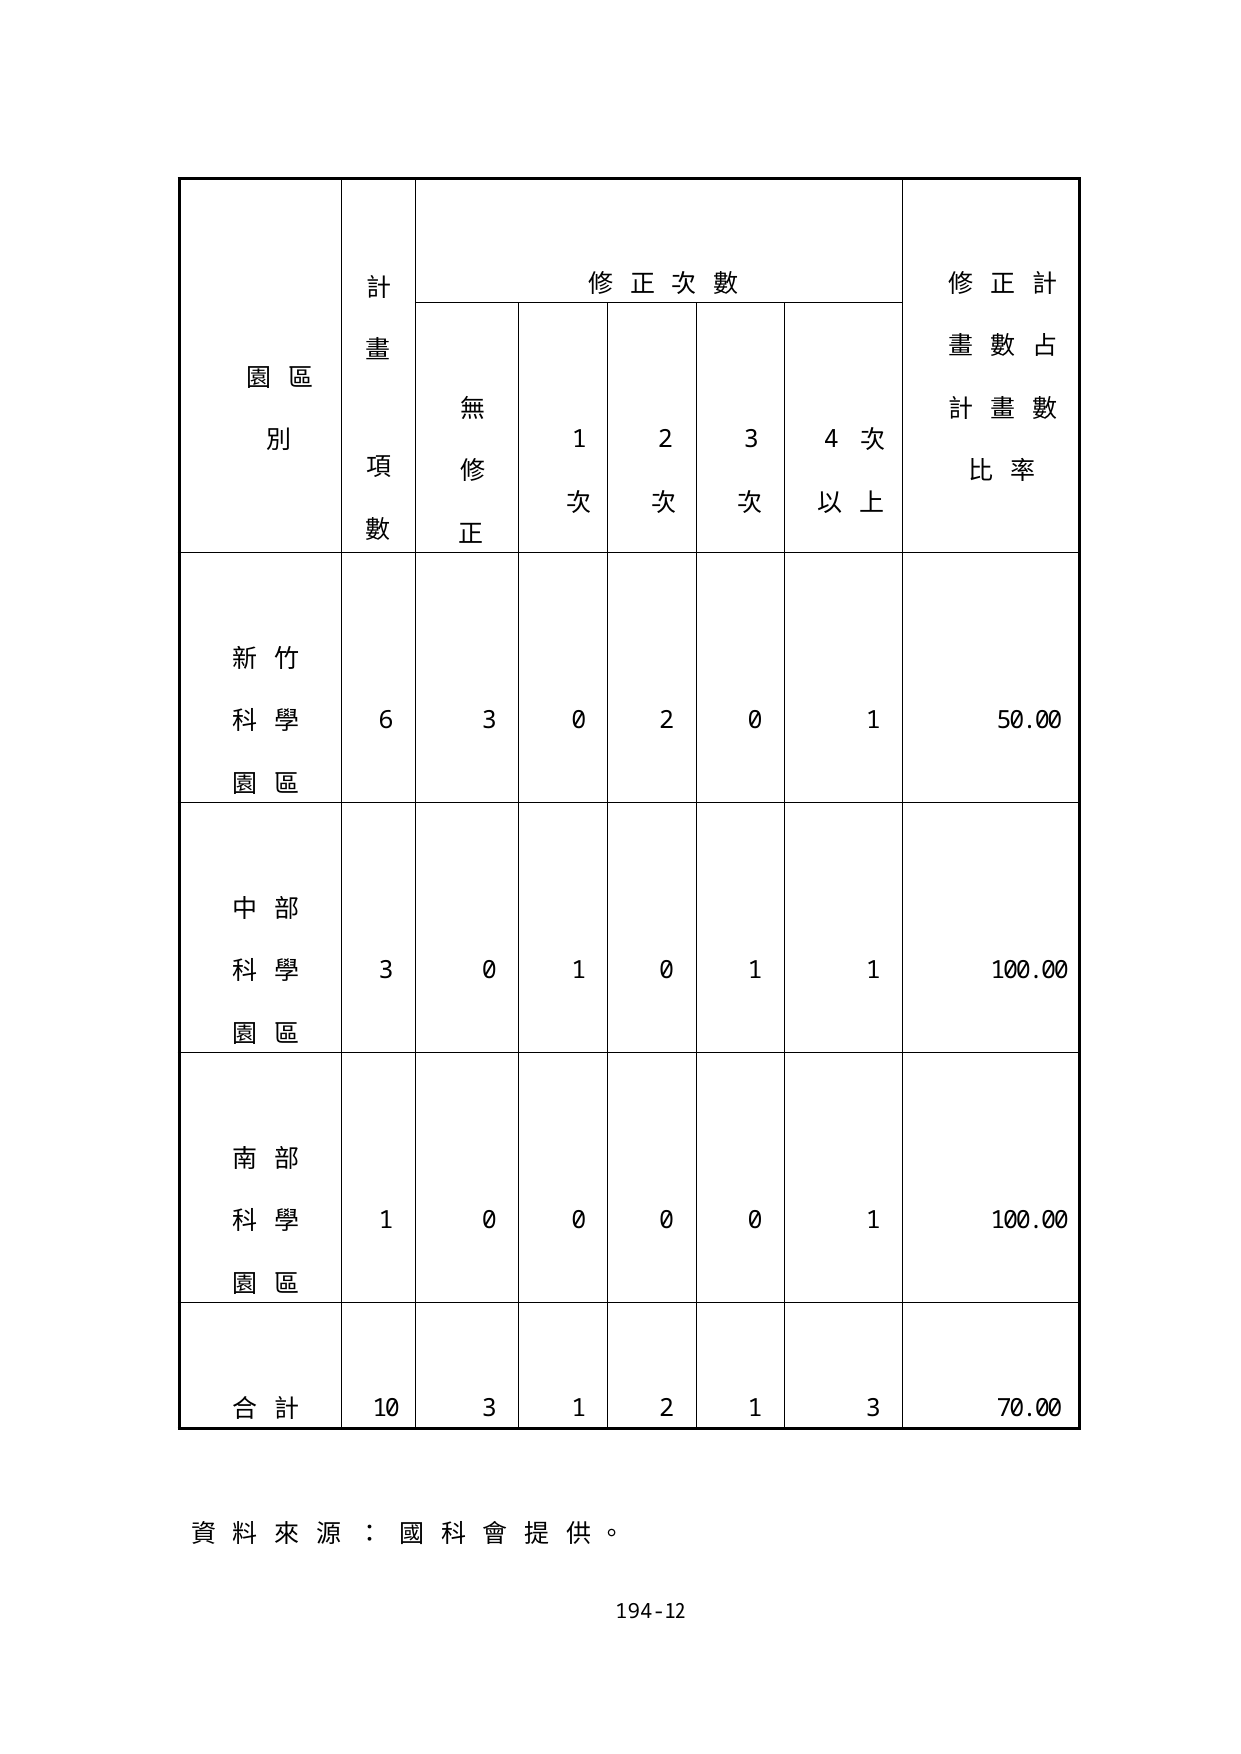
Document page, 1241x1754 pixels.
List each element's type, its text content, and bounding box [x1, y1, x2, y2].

table_cell 70.00 [903, 1303, 1078, 1427]
table_cell 1 [785, 803, 902, 1052]
table_cell 2次 [608, 303, 696, 552]
table_cell 合計 [181, 1303, 341, 1427]
table_cell 無修正 [416, 303, 518, 552]
table_cell 6 [342, 553, 415, 802]
table_cell 100.00 [903, 1053, 1078, 1302]
table_cell 新竹科學園區 [181, 553, 341, 802]
table_cell 3 [342, 803, 415, 1052]
table_cell 0 [519, 1053, 607, 1302]
table_cell 1 [519, 1303, 607, 1427]
table_cell 1 [342, 1053, 415, 1302]
table_cell 50.00 [903, 553, 1078, 802]
table_cell 2 [608, 553, 696, 802]
table_cell 1 [697, 1303, 784, 1427]
table_cell 1次 [519, 303, 607, 552]
table_cell 2 [608, 1303, 696, 1427]
table_cell 0 [416, 1053, 518, 1302]
table_cell 0 [416, 803, 518, 1052]
table_cell 3 [416, 553, 518, 802]
table_cell 10 [342, 1303, 415, 1427]
table_cell 3次 [697, 303, 784, 552]
table_header 修正次數 [416, 180, 902, 302]
table_cell 1 [785, 1053, 902, 1302]
table_cell 3 [785, 1303, 902, 1427]
table_cell 南部科學園區 [181, 1053, 341, 1302]
table_cell 1 [697, 803, 784, 1052]
table_header 修正計畫數占計畫數比率 [903, 180, 1078, 552]
table_cell 中部科學園區 [181, 803, 341, 1052]
table_header 園區別 [181, 180, 341, 552]
table_cell 100.00 [903, 803, 1078, 1052]
table_cell 1 [519, 803, 607, 1052]
table_cell 0 [697, 553, 784, 802]
table_cell 0 [608, 1053, 696, 1302]
table_cell 4次以上 [785, 303, 902, 552]
table_cell 3 [416, 1303, 518, 1427]
table_cell 0 [519, 553, 607, 802]
table_header 計畫 項數 [342, 180, 415, 552]
table_cell 0 [697, 1053, 784, 1302]
table_cell 1 [785, 553, 902, 802]
text 資料來源：國科會提供。 [168, 1490, 1058, 1552]
table_cell 0 [608, 803, 696, 1052]
